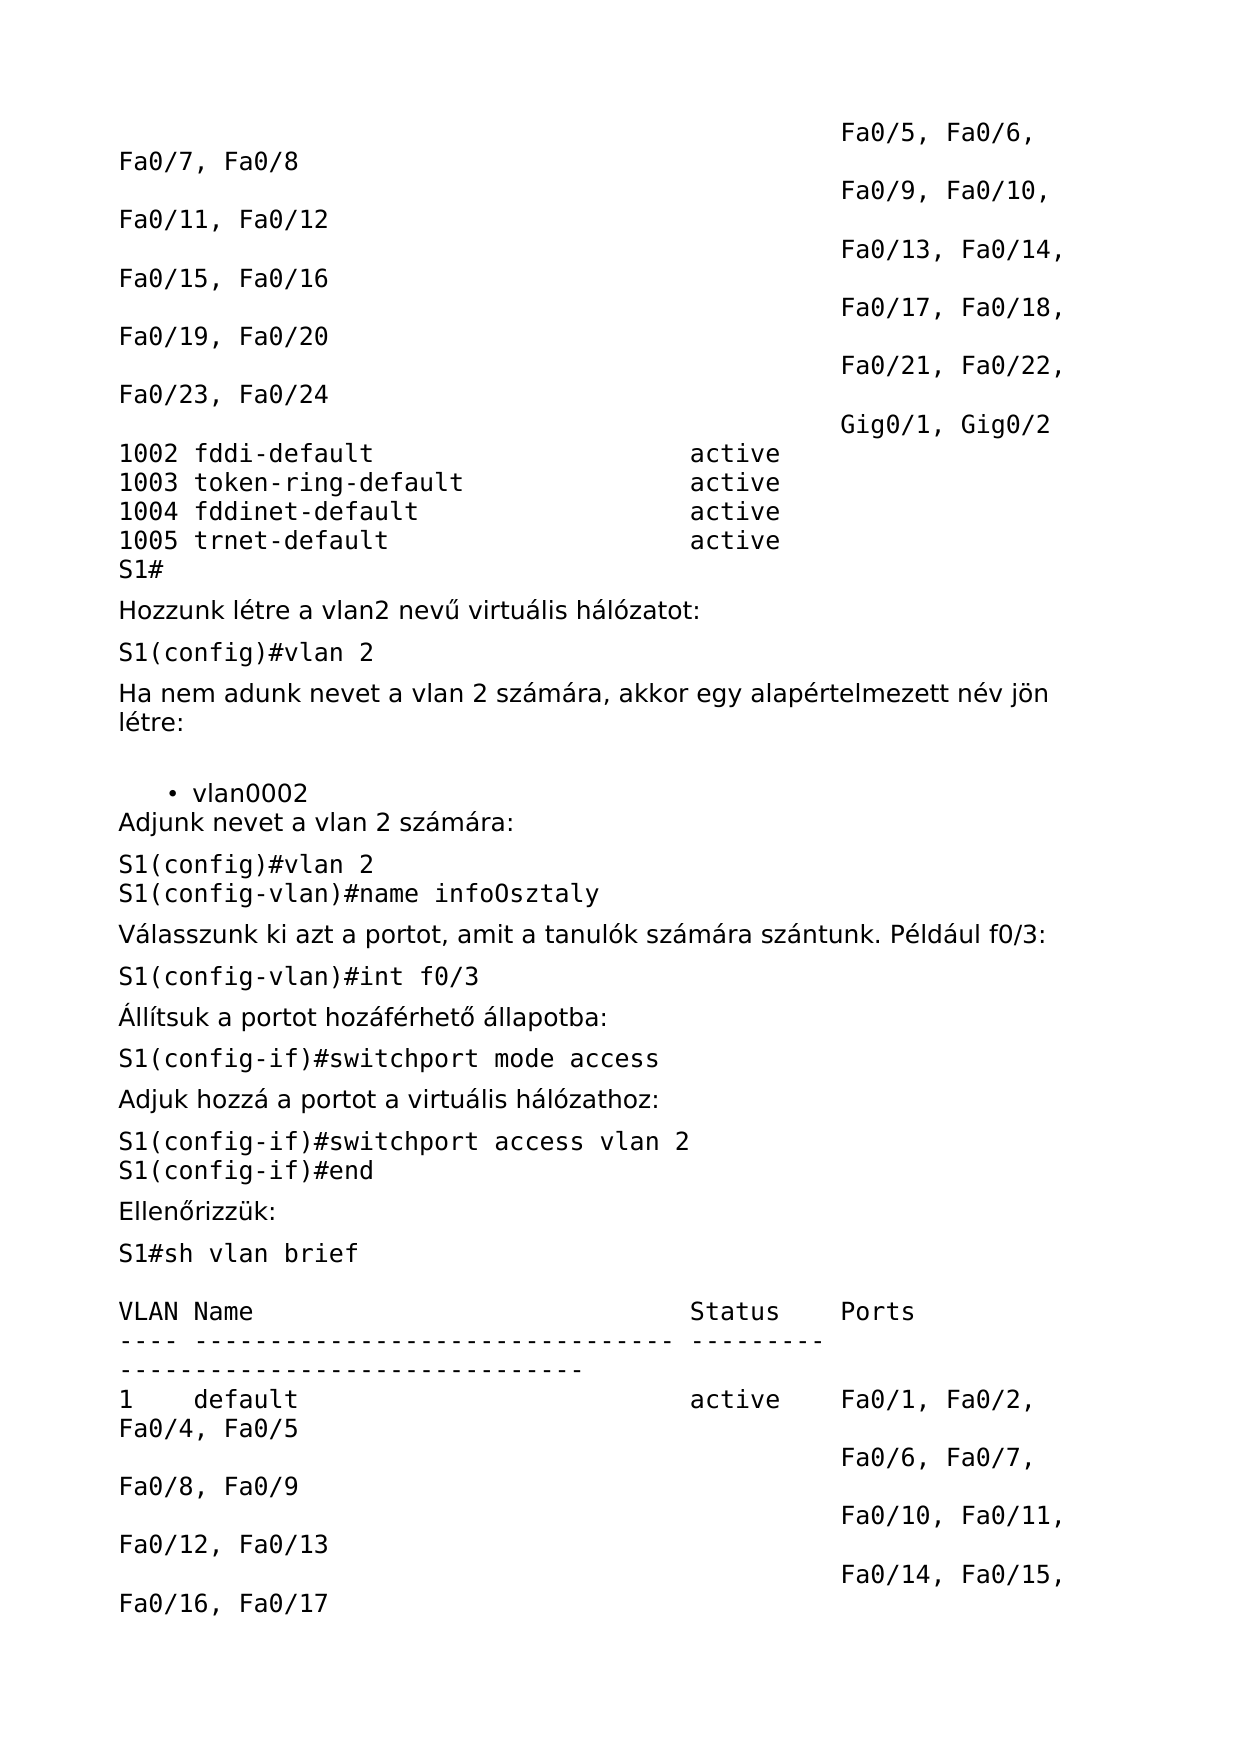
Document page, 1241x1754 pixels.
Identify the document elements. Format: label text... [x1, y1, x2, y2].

text S1(config-vlan)#int f0/3 [118, 962, 1122, 991]
text Fa0/5, Fa0/6, Fa0/7, Fa0/8 Fa0/9, Fa0/10, Fa0/11, Fa0/12 Fa0/13, Fa0/14, Fa0/15, Fa0/16 Fa0/17, Fa0/18, Fa0/19, Fa0/20 Fa0/21, Fa0/22, Fa0/23, Fa0/24 Gig0/1, Gig0/2 1002 fddi-default active 1003 token-ring-default active 1004 fddinet-default active 1005 trnet-default active S1# [118, 118, 1122, 585]
text Adjuk hozzá a portot a virtuális hálózathoz: [118, 1086, 1122, 1115]
text S1#sh vlan brief VLAN Name Status Ports ---- -------------------------------- --------- ------------------------------- 1 default active Fa0/1, Fa0/2, Fa0/4, Fa0/5 Fa0/6, Fa0/7, Fa0/8, Fa0/9 Fa0/10, Fa0/11, Fa0/12, Fa0/13 Fa0/14, Fa0/15, Fa0/16, Fa0/17 [118, 1239, 1122, 1618]
text S1(config)#vlan 2 [118, 638, 1122, 667]
text Ha nem adunk nevet a vlan 2 számára, akkor egy alapértelmezett név jön létre: [118, 679, 1122, 737]
text Ellenőrizzük: [118, 1197, 1122, 1227]
text Válasszunk ki azt a portot, amit a tanulók számára szántunk. Például f0/3: [118, 920, 1122, 949]
text Állítsuk a portot hozáférhető állapotba: [118, 1003, 1122, 1032]
text S1(config-if)#switchport access vlan 2 S1(config-if)#end [118, 1127, 1122, 1186]
text Adjunk nevet a vlan 2 számára: [118, 809, 1122, 838]
text S1(config-if)#switchport mode access [118, 1045, 1122, 1074]
list vlan0002 [177, 779, 1122, 809]
text S1(config)#vlan 2 S1(config-vlan)#name infoOsztaly [118, 850, 1122, 909]
text Hozzunk létre a vlan2 nevű virtuális hálózatot: [118, 597, 1122, 626]
